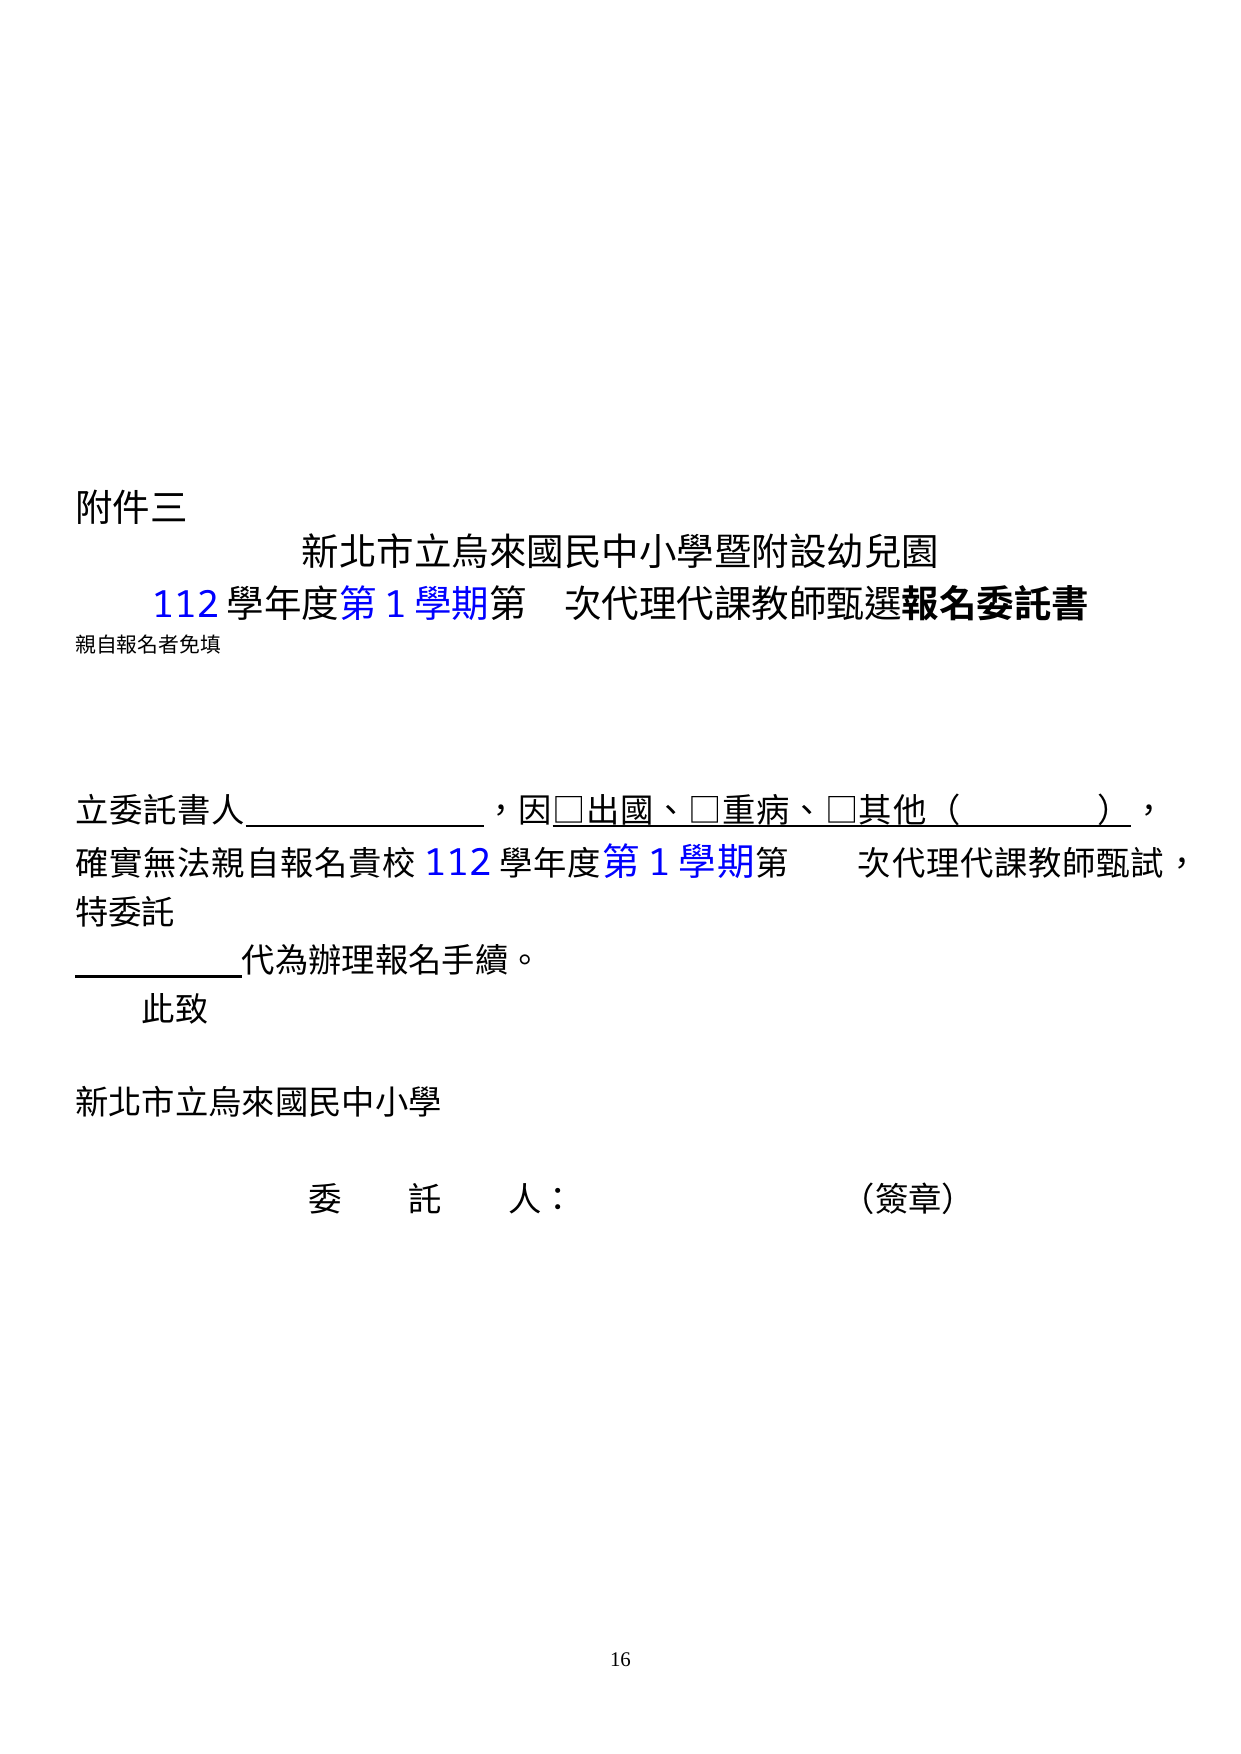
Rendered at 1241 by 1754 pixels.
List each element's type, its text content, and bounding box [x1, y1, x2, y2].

text 新北市立烏來國民中小學暨附設幼兒園 [75, 532, 1165, 574]
text 親自報名者免填 [75, 628, 1165, 658]
text 新北市立烏來國民中小學 [75, 1076, 1165, 1124]
text 附件三 [75, 478, 1165, 532]
text 代為辦理報名手續。 [75, 934, 1165, 982]
text 立委託書人 ，因□出國、□重病、□其他（ ），確實無法親自報名貴校112學年度第1學期第 次代理代課教師甄試，特委託 [75, 783, 1165, 934]
text 委 託 人： （簽章） [75, 1173, 1165, 1221]
text 112學年度第1學期第 次代理代課教師甄選報名委託書 [75, 574, 1165, 628]
text 此致 [75, 982, 1165, 1031]
